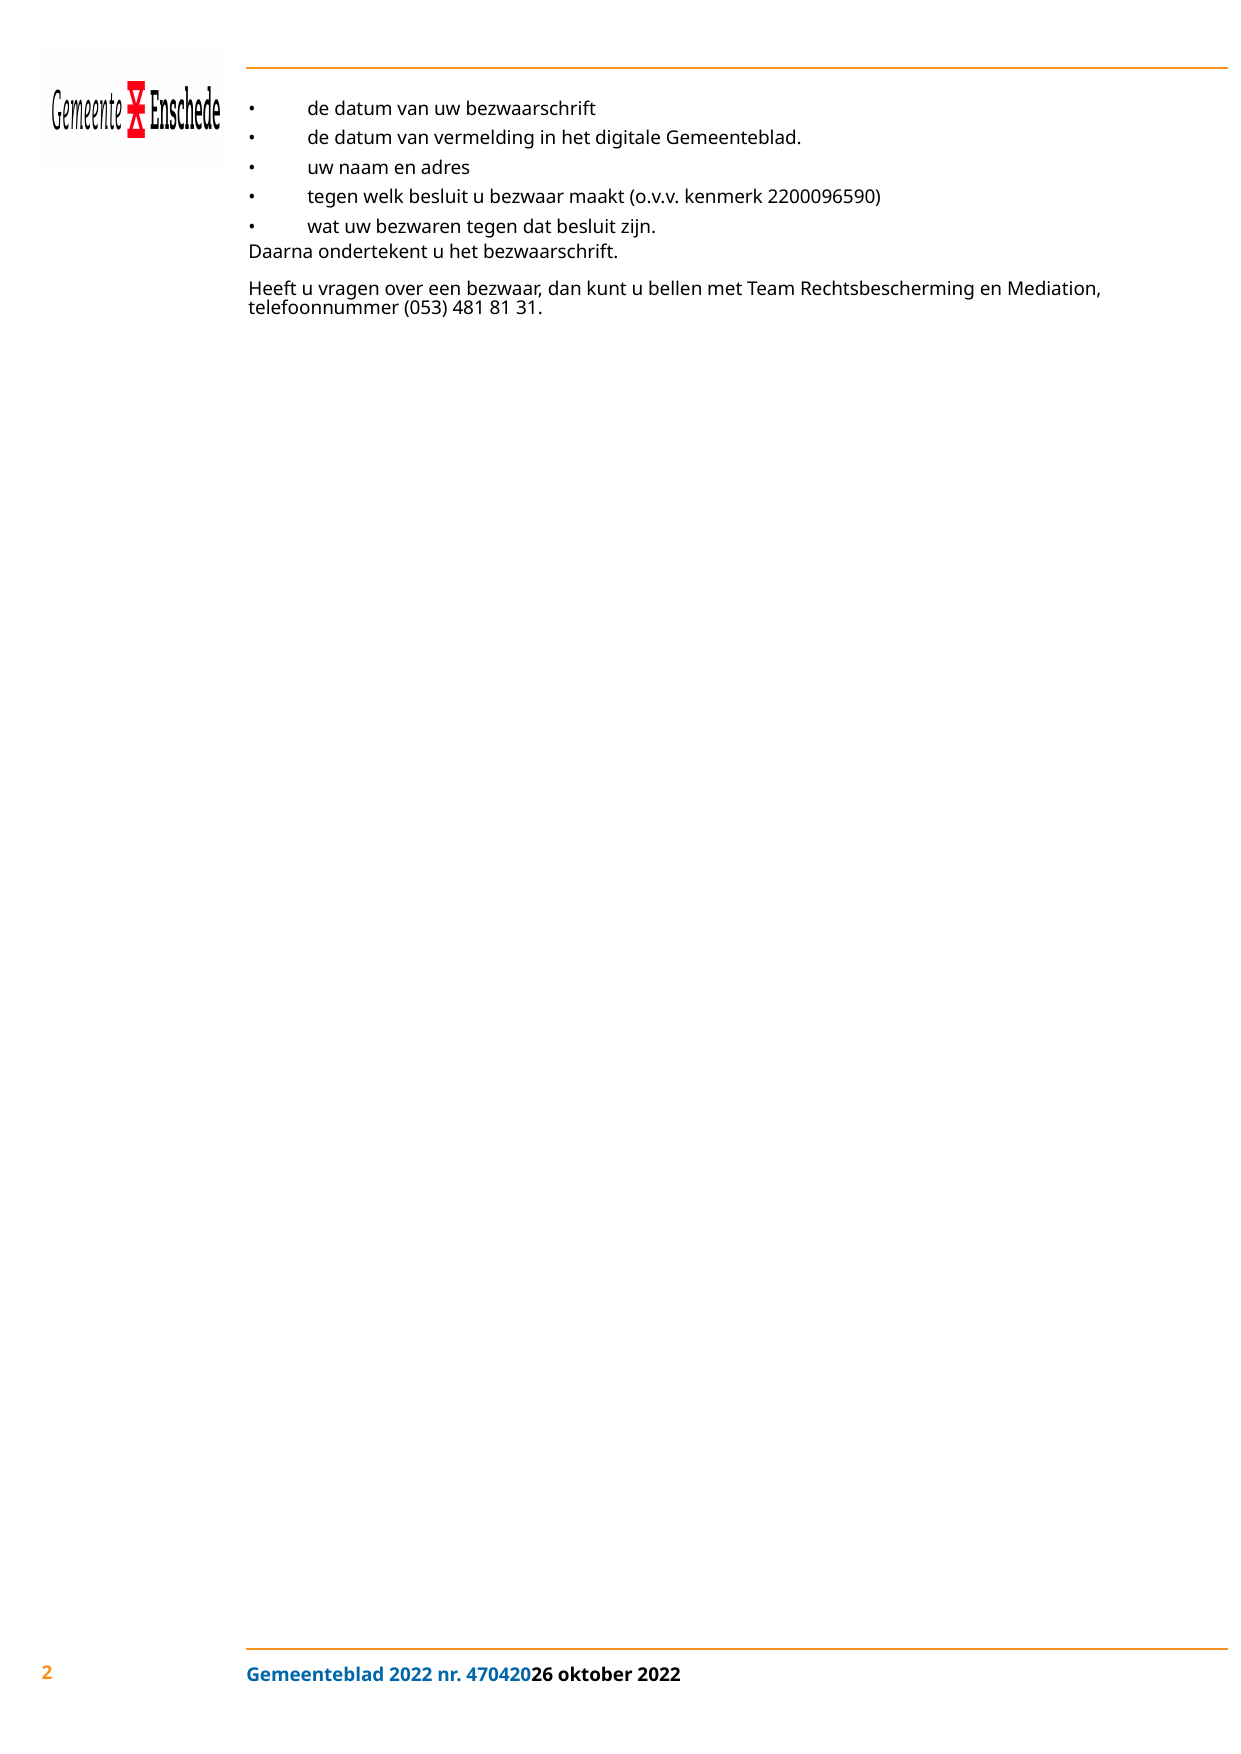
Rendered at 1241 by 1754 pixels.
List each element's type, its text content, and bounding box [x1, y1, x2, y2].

list de datum van uw bezwaarschrift [248, 95, 1152, 121]
list wat uw bezwaren tegen dat besluit zijn. [248, 213, 1152, 239]
list de datum van vermelding in het digitale Gemeenteblad. [248, 124, 1152, 150]
list uw naam en adres [248, 154, 1152, 180]
text Daarna ondertekent u het bezwaarschrift. [248, 243, 1152, 262]
picture [41, 47, 231, 172]
list tegen welk besluit u bezwaar maakt (o.v.v. kenmerk 2200096590) [248, 183, 1152, 209]
text Heeft u vragen over een bezwaar, dan kunt u bellen met Team Rechtsbescherming en Mediation, telefoonnummer (053) 481 81 31. [248, 280, 1152, 318]
